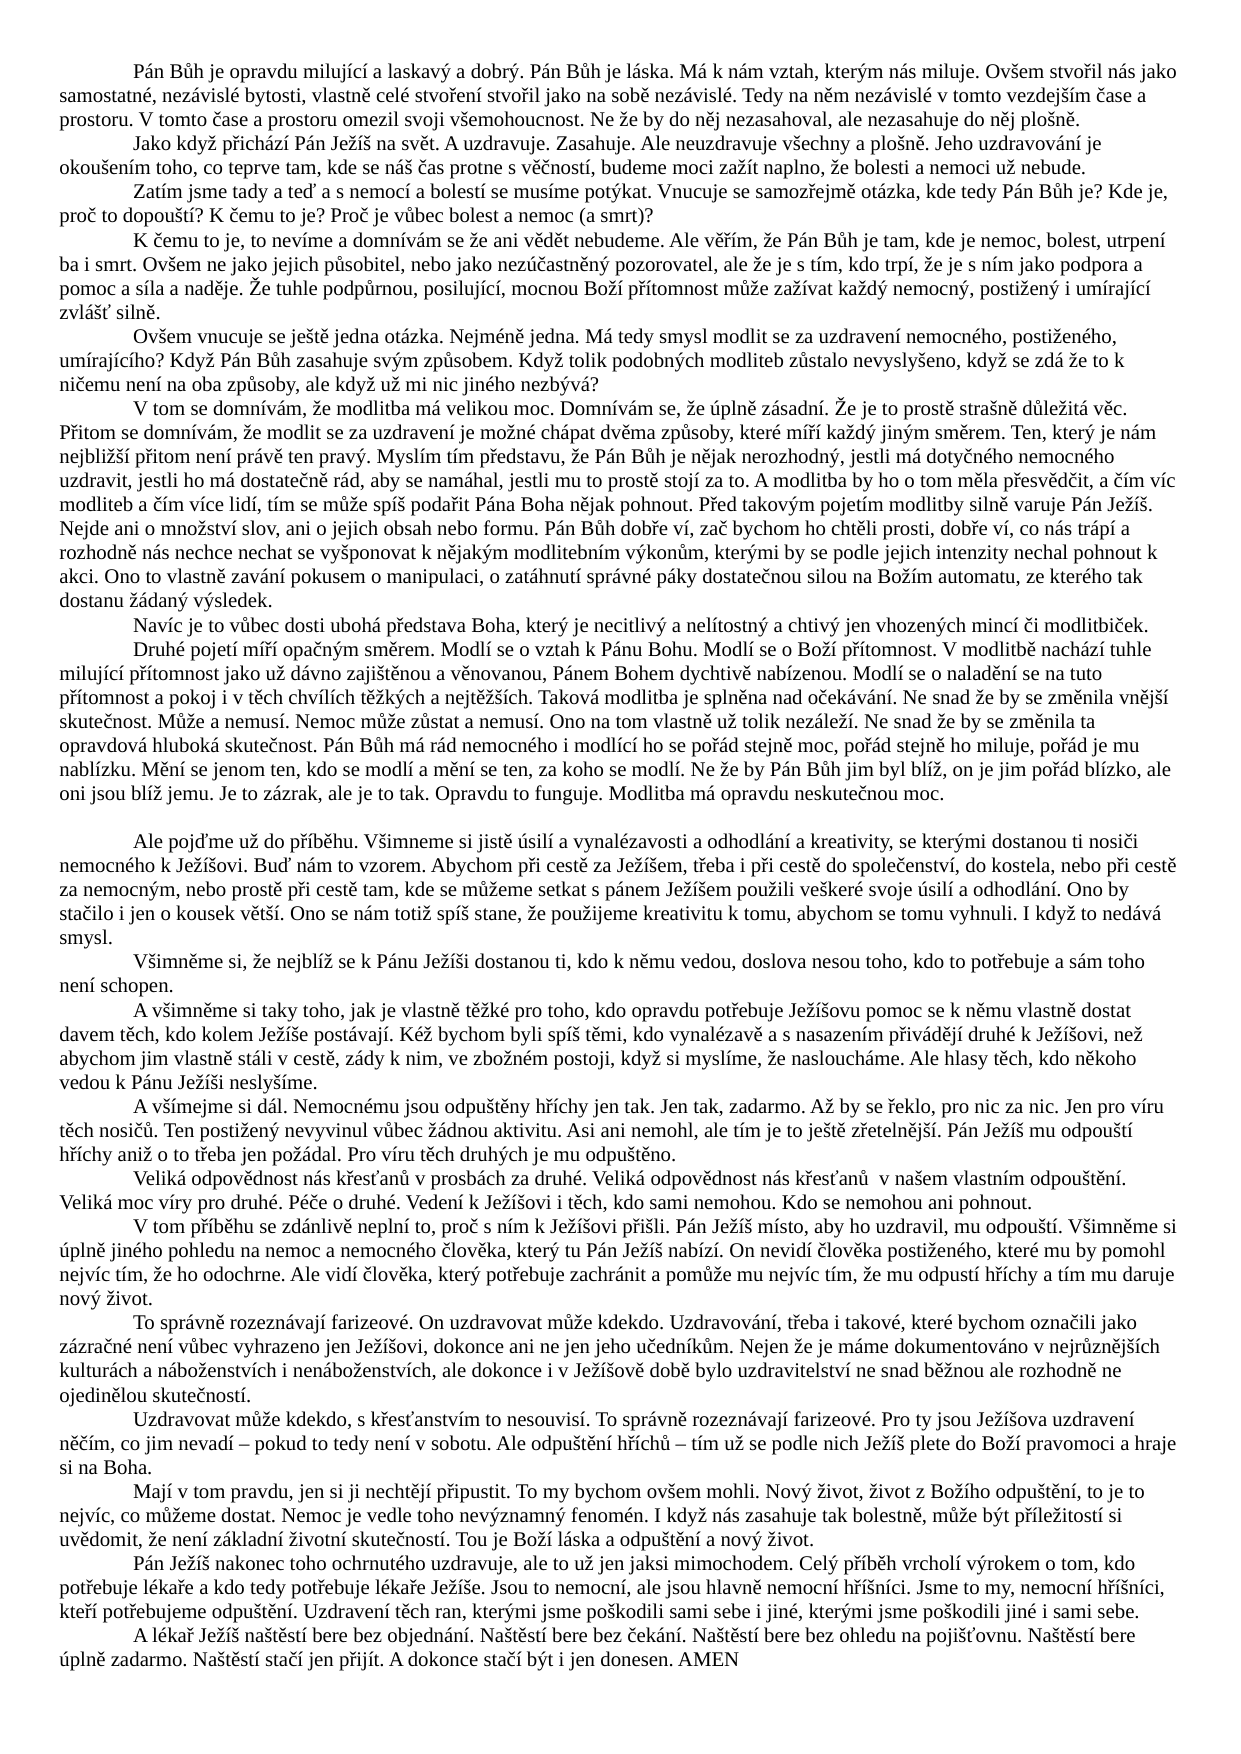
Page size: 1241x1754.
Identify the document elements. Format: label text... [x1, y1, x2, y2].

text K čemu to je, to nevíme a domnívám se že ani vědět nebudeme. Ale věřím, že Pán Bůh je tam, kde je nemoc, bolest, utrpení ba i smrt. Ovšem ne jako jejich působitel, nebo jako nezúčastněný pozorovatel, ale že je s tím, kdo trpí, že je s ním jako podpora a pomoc a síla a naděje. Že tuhle podpůrnou, posilující, mocnou Boží přítomnost může zažívat každý nemocný, postižený i umírající zvlášť silně. [59, 227, 1181, 324]
text Pán Ježíš nakonec toho ochrnutého uzdravuje, ale to už jen jaksi mimochodem. Celý příběh vrcholí výrokem o tom, kdo potřebuje lékaře a kdo tedy potřebuje lékaře Ježíše. Jsou to nemocní, ale jsou hlavně nemocní hříšníci. Jsme to my, nemocní hříšníci, kteří potřebujeme odpuštění. Uzdravení těch ran, kterými jsme poškodili sami sebe i jiné, kterými jsme poškodili jiné i sami sebe. [59, 1551, 1181, 1623]
text Druhé pojetí míří opačným směrem. Modlí se o vztah k Pánu Bohu. Modlí se o Boží přítomnost. V modlitbě nachází tuhle milující přítomnost jako už dávno zajištěnou a věnovanou, Pánem Bohem dychtivě nabízenou. Modlí se o naladění se na tuto přítomnost a pokoj i v těch chvílích těžkých a nejtěžších. Taková modlitba je splněna nad očekávání. Ne snad že by se změnila vnější skutečnost. Může a nemusí. Nemoc může zůstat a nemusí. Ono na tom vlastně už tolik nezáleží. Ne snad že by se změnila ta opravdová hluboká skutečnost. Pán Bůh má rád nemocného i modlící ho se pořád stejně moc, pořád stejně ho miluje, pořád je mu nablízku. Mění se jenom ten, kdo se modlí a mění se ten, za koho se modlí. Ne že by Pán Bůh jim byl blíž, on je jim pořád blízko, ale oni jsou blíž jemu. Je to zázrak, ale je to tak. Opravdu to funguje. Modlitba má opravdu neskutečnou moc. [59, 637, 1181, 805]
text Mají v tom pravdu, jen si ji nechtějí připustit. To my bychom ovšem mohli. Nový život, život z Božího odpuštění, to je to nejvíc, co můžeme dostat. Nemoc je vedle toho nevýznamný fenomén. I když nás zasahuje tak bolestně, může být příležitostí si uvědomit, že není základní životní skutečností. Tou je Boží láska a odpuštění a nový život. [59, 1479, 1181, 1551]
text Ale pojďme už do příběhu. Všimneme si jistě úsilí a vynalézavosti a odhodlání a kreativity, se kterými dostanou ti nosiči nemocného k Ježíšovi. Buď nám to vzorem. Abychom při cestě za Ježíšem, třeba i při cestě do společenství, do kostela, nebo při cestě za nemocným, nebo prostě při cestě tam, kde se můžeme setkat s pánem Ježíšem použili veškeré svoje úsilí a odhodlání. Ono by stačilo i jen o kousek větší. Ono se nám totiž spíš stane, že použijeme kreativitu k tomu, abychom se tomu vyhnuli. I když to nedává smysl. [59, 829, 1181, 949]
text A všimněme si taky toho, jak je vlastně těžké pro toho, kdo opravdu potřebuje Ježíšovu pomoc se k němu vlastně dostat davem těch, kdo kolem Ježíše postávají. Kéž bychom byli spíš těmi, kdo vynalézavě a s nasazením přivádějí druhé k Ježíšovi, než abychom jim vlastně stáli v cestě, zády k nim, ve zbožném postoji, když si myslíme, že nasloucháme. Ale hlasy těch, kdo někoho vedou k Pánu Ježíši neslyšíme. [59, 997, 1181, 1094]
text Jako když přichází Pán Ježíš na svět. A uzdravuje. Zasahuje. Ale neuzdravuje všechny a plošně. Jeho uzdravování je okoušením toho, co teprve tam, kde se náš čas protne s věčností, budeme moci zažít naplno, že bolesti a nemoci už nebude. [59, 131, 1181, 179]
text Ovšem vnucuje se ještě jedna otázka. Nejméně jedna. Má tedy smysl modlit se za uzdravení nemocného, postiženého, umírajícího? Když Pán Bůh zasahuje svým způsobem. Když tolik podobných modliteb zůstalo nevyslyšeno, když se zdá že to k ničemu není na oba způsoby, ale když už mi nic jiného nezbývá? [59, 324, 1181, 396]
text V tom se domnívám, že modlitba má velikou moc. Domnívám se, že úplně zásadní. Že je to prostě strašně důležitá věc. Přitom se domnívám, že modlit se za uzdravení je možné chápat dvěma způsoby, které míří každý jiným směrem. Ten, který je nám nejbližší přitom není právě ten pravý. Myslím tím představu, že Pán Bůh je nějak nerozhodný, jestli má dotyčného nemocného uzdravit, jestli ho má dostatečně rád, aby se namáhal, jestli mu to prostě stojí za to. A modlitba by ho o tom měla přesvědčit, a čím víc modliteb a čím více lidí, tím se může spíš podařit Pána Boha nějak pohnout. Před takovým pojetím modlitby silně varuje Pán Ježíš. Nejde ani o množství slov, ani o jejich obsah nebo formu. Pán Bůh dobře ví, zač bychom ho chtěli prosti, dobře ví, co nás trápí a rozhodně nás nechce nechat se vyšponovat k nějakým modlitebním výkonům, kterými by se podle jejich intenzity nechal pohnout k akci. Ono to vlastně zavání pokusem o manipulaci, o zatáhnutí správné páky dostatečnou silou na Božím automatu, ze kterého tak dostanu žádaný výsledek. [59, 396, 1181, 612]
text Všimněme si, že nejblíž se k Pánu Ježíši dostanou ti, kdo k němu vedou, doslova nesou toho, kdo to potřebuje a sám toho není schopen. [59, 949, 1181, 997]
text A lékař Ježíš naštěstí bere bez objednání. Naštěstí bere bez čekání. Naštěstí bere bez ohledu na pojišťovnu. Naštěstí bere úplně zadarmo. Naštěstí stačí jen přijít. A dokonce stačí být i jen donesen. AMEN [59, 1623, 1181, 1671]
text A všímejme si dál. Nemocnému jsou odpuštěny hříchy jen tak. Jen tak, zadarmo. Až by se řeklo, pro nic za nic. Jen pro víru těch nosičů. Ten postižený nevyvinul vůbec žádnou aktivitu. Asi ani nemohl, ale tím je to ještě zřetelnější. Pán Ježíš mu odpouští hříchy aniž o to třeba jen požádal. Pro víru těch druhých je mu odpuštěno. [59, 1094, 1181, 1166]
text To správně rozeznávají farizeové. On uzdravovat může kdekdo. Uzdravování, třeba i takové, které bychom označili jako zázračné není vůbec vyhrazeno jen Ježíšovi, dokonce ani ne jen jeho učedníkům. Nejen že je máme dokumentováno v nejrůznějších kulturách a náboženstvích i nenáboženstvích, ale dokonce i v Ježíšově době bylo uzdravitelství ne snad běžnou ale rozhodně ne ojedinělou skutečností. [59, 1310, 1181, 1407]
text Uzdravovat může kdekdo, s křesťanstvím to nesouvisí. To správně rozeznávají farizeové. Pro ty jsou Ježíšova uzdravení něčím, co jim nevadí – pokud to tedy není v sobotu. Ale odpuštění hříchů – tím už se podle nich Ježíš plete do Boží pravomoci a hraje si na Boha. [59, 1407, 1181, 1479]
text V tom příběhu se zdánlivě neplní to, proč s ním k Ježíšovi přišli. Pán Ježíš místo, aby ho uzdravil, mu odpouští. Všimněme si úplně jiného pohledu na nemoc a nemocného člověka, který tu Pán Ježíš nabízí. On nevidí člověka postiženého, které mu by pomohl nejvíc tím, že ho odochrne. Ale vidí člověka, který potřebuje zachránit a pomůže mu nejvíc tím, že mu odpustí hříchy a tím mu daruje nový život. [59, 1214, 1181, 1310]
text Navíc je to vůbec dosti ubohá představa Boha, který je necitlivý a nelítostný a chtivý jen vhozených mincí či modlitbiček. [59, 612, 1181, 637]
text Pán Bůh je opravdu milující a laskavý a dobrý. Pán Bůh je láska. Má k nám vztah, kterým nás miluje. Ovšem stvořil nás jako samostatné, nezávislé bytosti, vlastně celé stvoření stvořil jako na sobě nezávislé. Tedy na něm nezávislé v tomto vezdejším čase a prostoru. V tomto čase a prostoru omezil svoji všemohoucnost. Ne že by do něj nezasahoval, ale nezasahuje do něj plošně. [59, 59, 1181, 131]
text Zatím jsme tady a teď a s nemocí a bolestí se musíme potýkat. Vnucuje se samozřejmě otázka, kde tedy Pán Bůh je? Kde je, proč to dopouští? K čemu to je? Proč je vůbec bolest a nemoc (a smrt)? [59, 179, 1181, 227]
text Veliká odpovědnost nás křesťanů v prosbách za druhé. Veliká odpovědnost nás křesťanů v našem vlastním odpouštění. Veliká moc víry pro druhé. Péče o druhé. Vedení k Ježíšovi i těch, kdo sami nemohou. Kdo se nemohou ani pohnout. [59, 1166, 1181, 1214]
